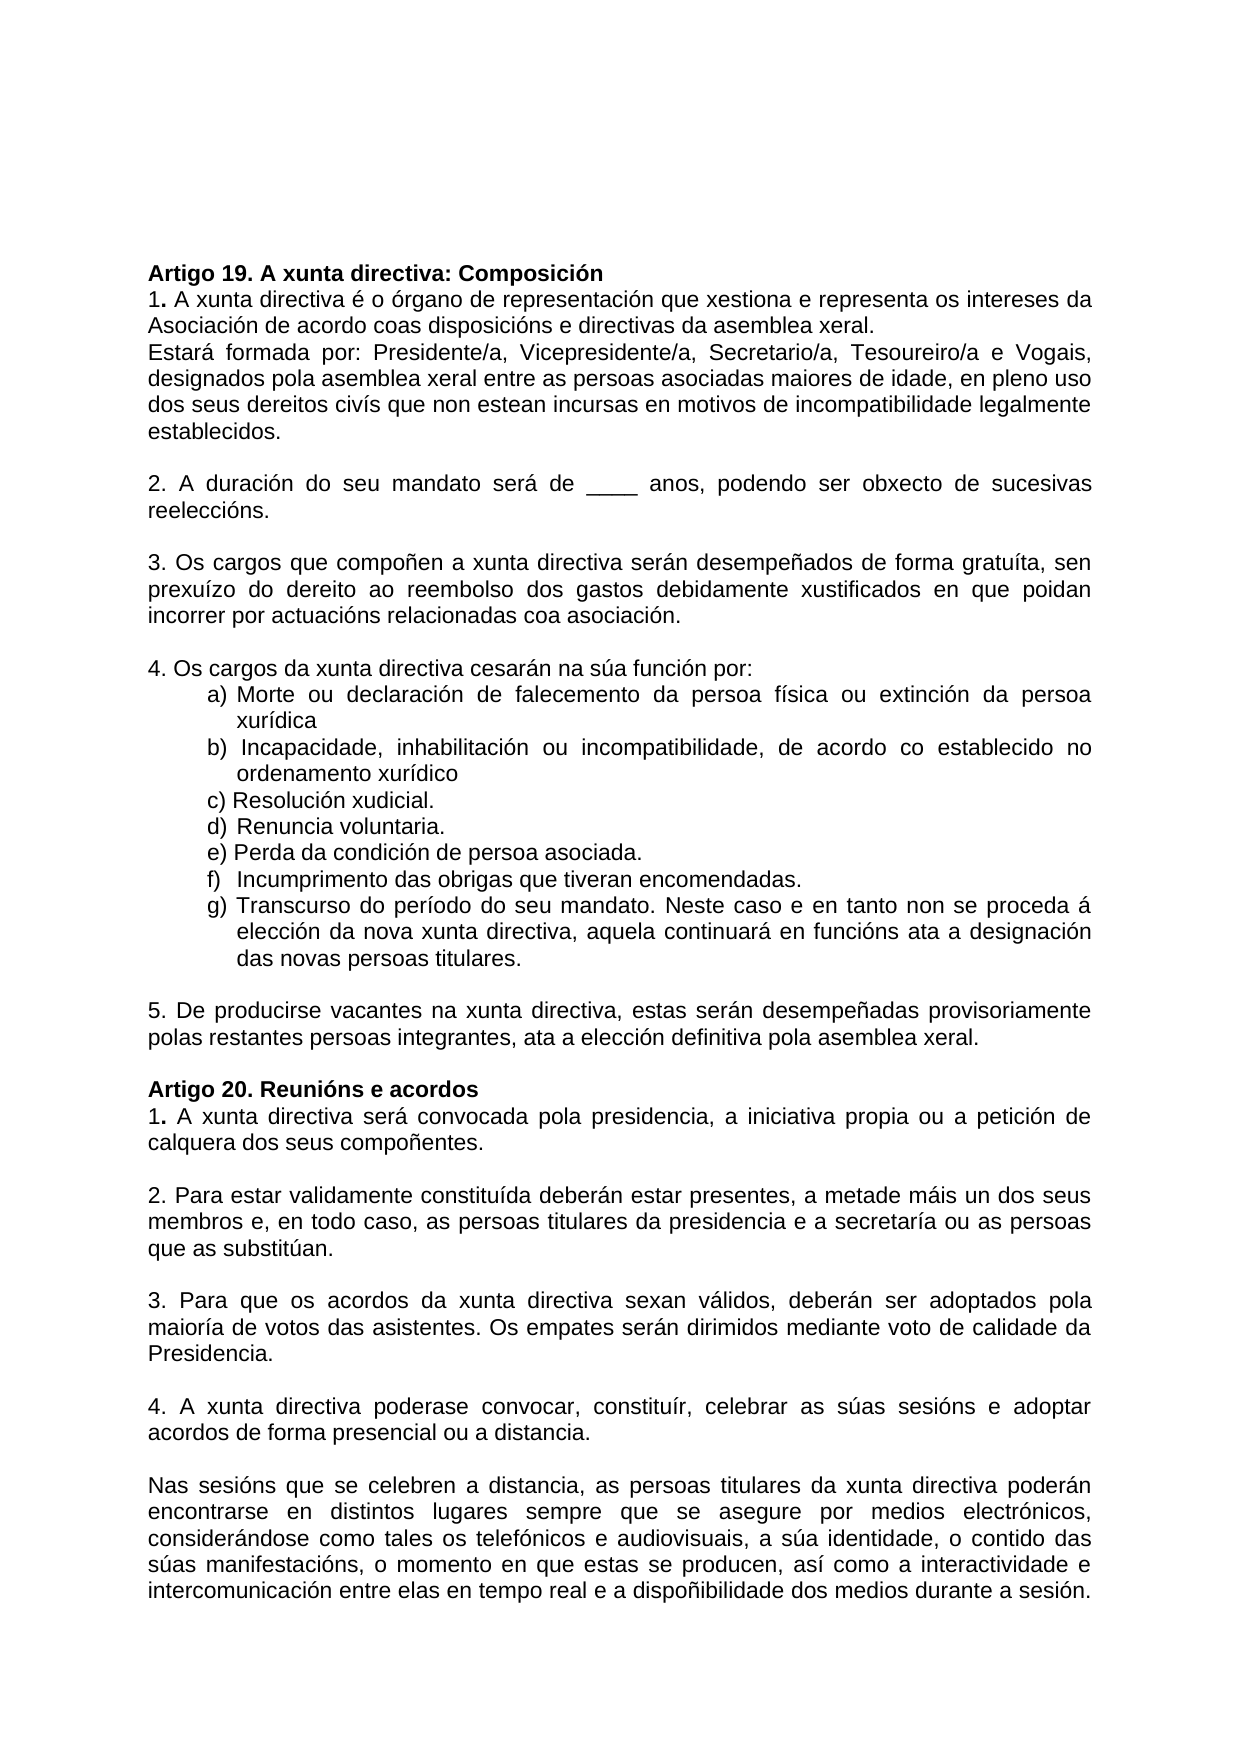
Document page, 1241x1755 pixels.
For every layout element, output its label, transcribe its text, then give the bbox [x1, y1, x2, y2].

text a) Morte ou declaración de falecemento da persoa física ou extinción da persoa xurídica [207, 681, 1093, 734]
text 1. A xunta directiva será convocada pola presidencia, a iniciativa propia ou a petición de calquera dos seus compoñentes. [148, 1103, 1093, 1156]
text Estará formada por: Presidente/a, Vicepresidente/a, Secretario/a, Tesoureiro/a e Vogais, designados pola asemblea xeral entre as persoas asociadas maiores de idade, en pleno uso dos seus dereitos civís que non estean incursas en motivos de incompatibilidade legalmente establecidos. [148, 338, 1093, 444]
text Artigo 20. Reunións e acordos [148, 1076, 1093, 1103]
text 1. A xunta directiva é o órgano de representación que xestiona e representa os intereses da Asociación de acordo coas disposicións e directivas da asemblea xeral. [148, 286, 1093, 338]
text 2. Para estar validamente constituída deberán estar presentes, a metade máis un dos seus membros e, en todo caso, as persoas titulares da presidencia e a secretaría ou as persoas que as substitúan. [148, 1182, 1093, 1261]
text 3. Para que os acordos da xunta directiva sexan válidos, deberán ser adoptados pola maioría de votos das asistentes. Os empates serán dirimidos mediante voto de calidade da Presidencia. [148, 1287, 1093, 1366]
text c) Resolución xudicial. [207, 787, 1093, 813]
text 3. Os cargos que compoñen a xunta directiva serán desempeñados de forma gratuíta, sen prexuízo do dereito ao reembolso dos gastos debidamente xustificados en que poidan incorrer por actuacións relacionadas coa asociación. [148, 549, 1093, 628]
text g) Transcurso do período do seu mandato. Neste caso e en tanto non se proceda á elección da nova xunta directiva, aquela continuará en funcións ata a designación das novas persoas titulares. [207, 892, 1093, 971]
text 5. De producirse vacantes na xunta directiva, estas serán desempeñadas provisoriamente polas restantes persoas integrantes, ata a elección definitiva pola asemblea xeral. [148, 997, 1093, 1050]
text 2. A duración do seu mandato será de ____ anos, podendo ser obxecto de sucesivas reeleccións. [148, 470, 1093, 523]
text d) Renuncia voluntaria. [207, 813, 1093, 839]
text Artigo 19. A xunta directiva: Composición [148, 259, 1093, 286]
text e) Perda da condición de persoa asociada. [207, 839, 1093, 866]
text f) Incumprimento das obrigas que tiveran encomendadas. [207, 866, 1093, 892]
text Nas sesións que se celebren a distancia, as persoas titulares da xunta directiva poderán encontrarse en distintos lugares sempre que se asegure por medios electrónicos, considerándose como tales os telefónicos e audiovisuais, a súa identidade, o contido das súas manifestacións, o momento en que estas se producen, así como a interactividade e intercomunicación entre elas en tempo real e a dispoñibilidade dos medios durante a sesión. [148, 1472, 1093, 1603]
text 4. Os cargos da xunta directiva cesarán na súa función por: [148, 655, 1093, 681]
text 4. A xunta directiva poderase convocar, constituír, celebrar as súas sesións e adoptar acordos de forma presencial ou a distancia. [148, 1393, 1093, 1445]
text b) Incapacidade, inhabilitación ou incompatibilidade, de acordo co establecido no ordenamento xurídico [207, 734, 1093, 787]
